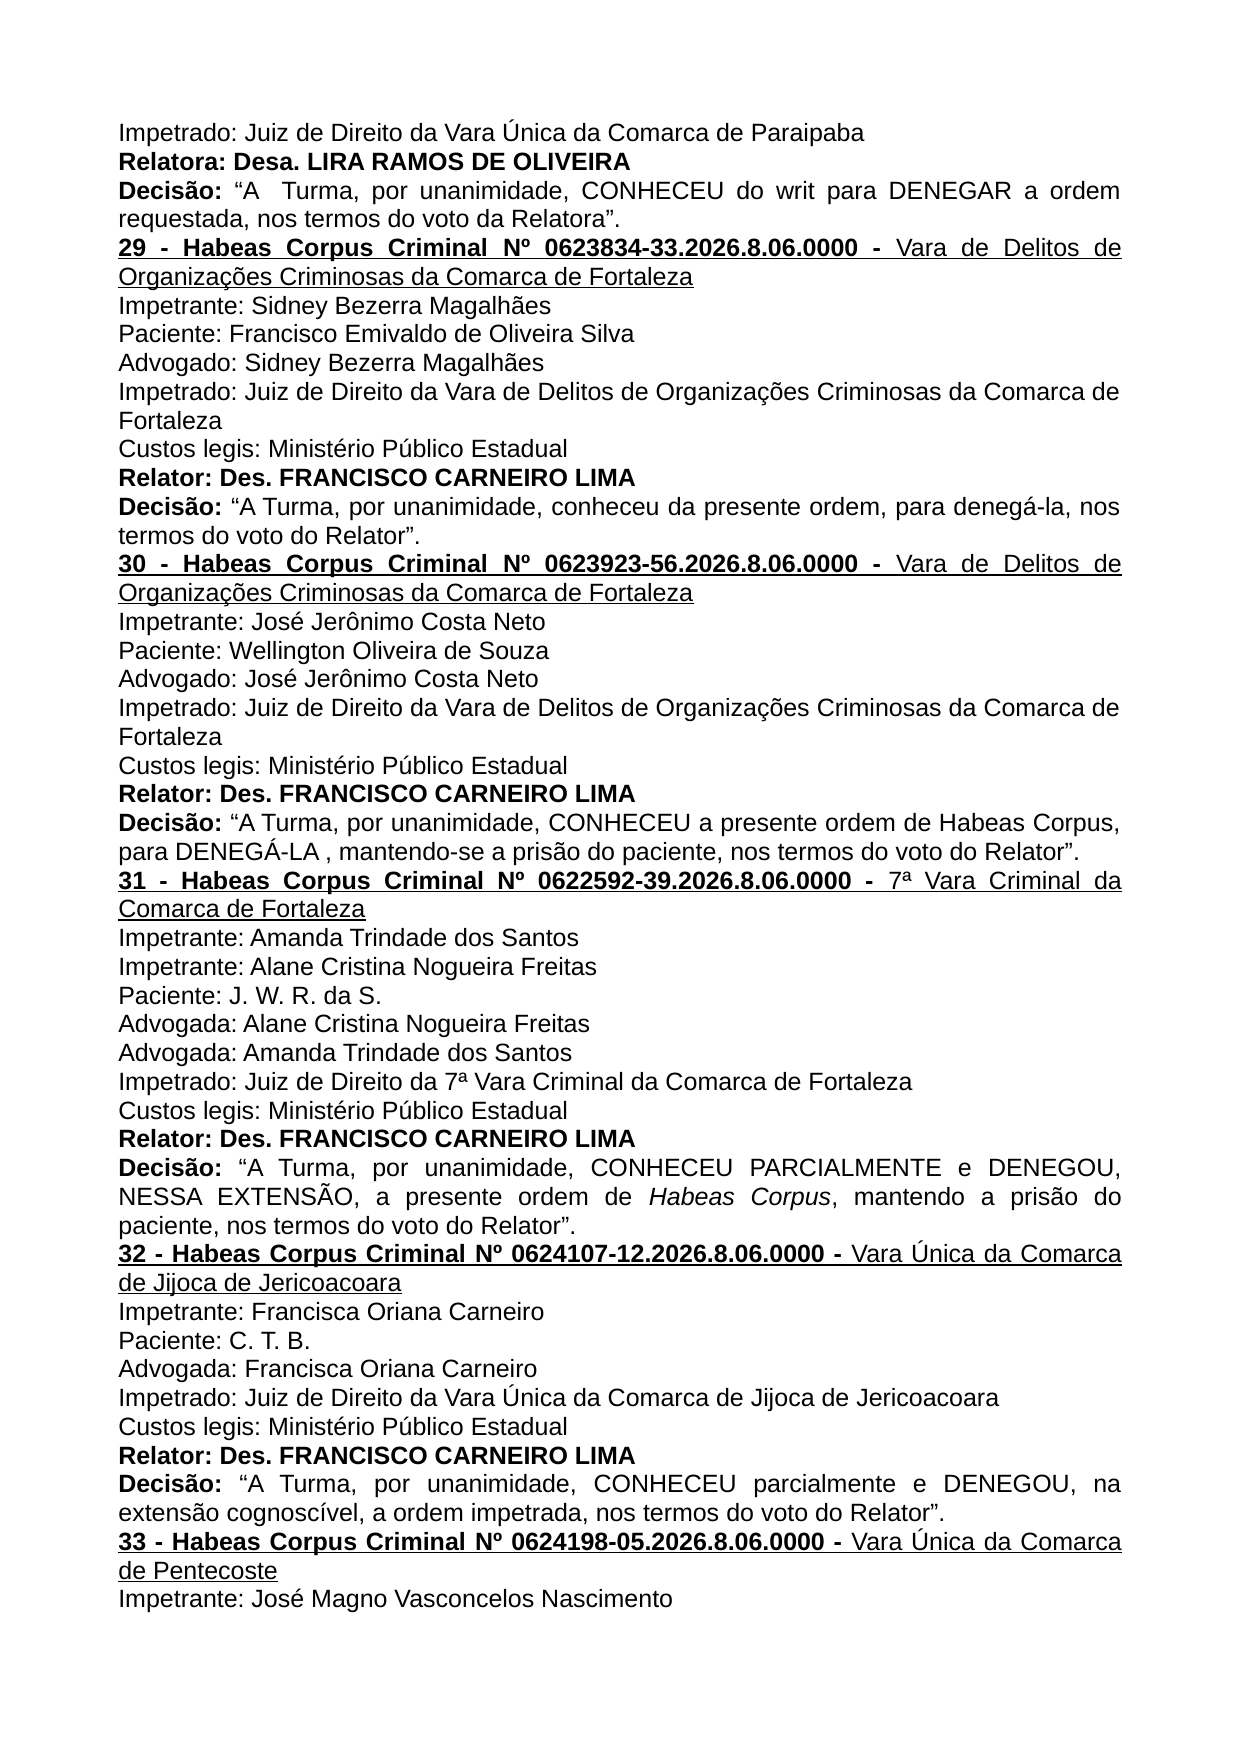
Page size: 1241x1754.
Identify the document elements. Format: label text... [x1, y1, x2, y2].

text Paciente: Francisco Emivaldo de Oliveira Silva [118, 319, 1122, 348]
text Paciente: J. W. R. da S. [118, 981, 1122, 1009]
text 30 - Habeas Corpus Criminal Nº 0623923-56.2026.8.06.0000 - Vara de Delitos de [118, 549, 1122, 574]
text Decisão: “A Turma, por unanimidade, CONHECEU parcialmente e DENEGOU, na extensão cognoscível, a ordem impetrada, nos termos do voto do Relator”. [118, 1469, 1122, 1527]
text 31 - Habeas Corpus Criminal Nº 0622592-39.2026.8.06.0000 - 7ª Vara Criminal da [118, 866, 1122, 891]
text Relator: Des. FRANCISCO CARNEIRO LIMA [118, 463, 1122, 492]
text Impetrado: Juiz de Direito da Vara Única da Comarca de Jijoca de Jericoacoara [118, 1383, 1122, 1412]
text Impetrante: José Magno Vasconcelos Nascimento [118, 1584, 1122, 1613]
text Advogado: José Jerônimo Costa Neto [118, 664, 1122, 693]
text Advogada: Amanda Trindade dos Santos [118, 1038, 1122, 1067]
text Impetrante: Sidney Bezerra Magalhães [118, 291, 1122, 319]
text Relator: Des. FRANCISCO CARNEIRO LIMA [118, 1441, 1122, 1469]
text Impetrante: Francisca Oriana Carneiro [118, 1297, 1122, 1326]
text Decisão: “A Turma, por unanimidade, CONHECEU a presente ordem de Habeas Corpus, para DENEGÁ-LA , mantendo-se a prisão do paciente, nos termos do voto do Relator”. [118, 808, 1122, 866]
text Advogada: Alane Cristina Nogueira Freitas [118, 1009, 1122, 1038]
text de Jijoca de Jericoacoara [118, 1266, 1122, 1297]
text Impetrado: Juiz de Direito da 7ª Vara Criminal da Comarca de Fortaleza [118, 1067, 1122, 1096]
text 33 - Habeas Corpus Criminal Nº 0624198-05.2026.8.06.0000 - Vara Única da Comarca [118, 1527, 1122, 1552]
text Comarca de Fortaleza [118, 892, 1122, 923]
text Impetrado: Juiz de Direito da Vara de Delitos de Organizações Criminosas da Comarca de Fortaleza [118, 693, 1122, 751]
text Custos legis: Ministério Público Estadual [118, 1412, 1122, 1441]
text 32 - Habeas Corpus Criminal Nº 0624107-12.2026.8.06.0000 - Vara Única da Comarca [118, 1239, 1122, 1264]
text Organizações Criminosas da Comarca de Fortaleza [118, 259, 1122, 291]
text Relator: Des. FRANCISCO CARNEIRO LIMA [118, 779, 1122, 808]
text Custos legis: Ministério Público Estadual [118, 434, 1122, 463]
text Impetrante: José Jerônimo Costa Neto [118, 607, 1122, 636]
text Custos legis: Ministério Público Estadual [118, 1096, 1122, 1124]
text Relatora: Desa. LIRA RAMOS DE OLIVEIRA [118, 147, 1122, 176]
text 29 - Habeas Corpus Criminal Nº 0623834-33.2026.8.06.0000 - Vara de Delitos de [118, 233, 1122, 258]
text Decisão: “A Turma, por unanimidade, conheceu da presente ordem, para denegá-la, nos termos do voto do Relator”. [118, 492, 1122, 549]
text Advogada: Francisca Oriana Carneiro [118, 1354, 1122, 1383]
text Decisão: “A Turma, por unanimidade, CONHECEU PARCIALMENTE e DENEGOU, NESSA EXTENSÃO, a presente ordem de Habeas Corpus, mantendo a prisão do paciente, nos termos do voto do Relator”. [118, 1153, 1122, 1239]
text Impetrante: Amanda Trindade dos Santos [118, 923, 1122, 952]
text de Pentecoste [118, 1553, 1122, 1584]
text Advogado: Sidney Bezerra Magalhães [118, 348, 1122, 377]
text Organizações Criminosas da Comarca de Fortaleza [118, 576, 1122, 607]
text Impetrado: Juiz de Direito da Vara de Delitos de Organizações Criminosas da Comarca de Fortaleza [118, 377, 1122, 434]
text Relator: Des. FRANCISCO CARNEIRO LIMA [118, 1124, 1122, 1153]
text Impetrante: Alane Cristina Nogueira Freitas [118, 952, 1122, 981]
text Impetrado: Juiz de Direito da Vara Única da Comarca de Paraipaba [118, 118, 1122, 147]
text Paciente: C. T. B. [118, 1326, 1122, 1354]
text Paciente: Wellington Oliveira de Souza [118, 636, 1122, 664]
text Decisão: “A Turma, por unanimidade, CONHECEU do writ para DENEGAR a ordem requestada, nos termos do voto da Relatora”. [118, 176, 1122, 233]
text Custos legis: Ministério Público Estadual [118, 751, 1122, 779]
